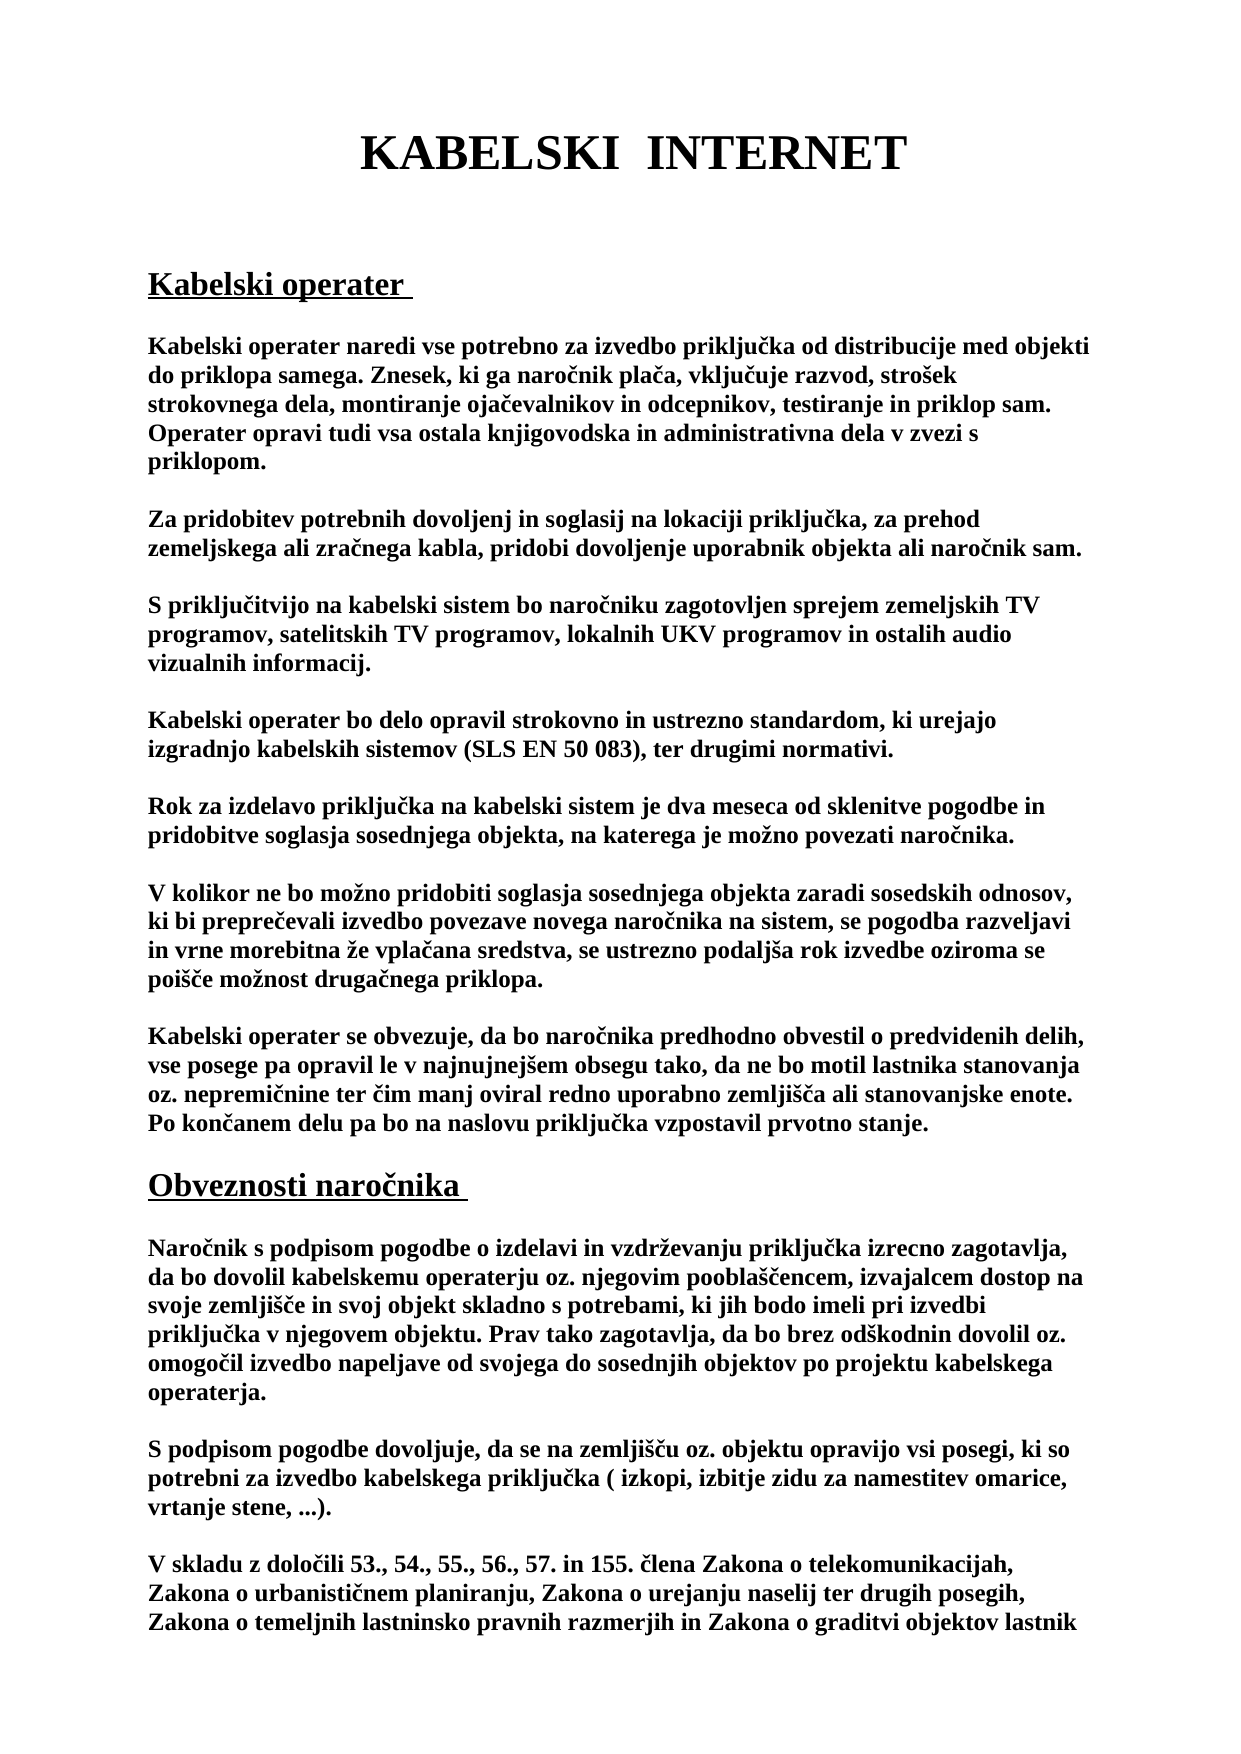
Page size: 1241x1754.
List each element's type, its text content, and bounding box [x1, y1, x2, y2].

text KABELSKI INTERNET [148, 123, 1093, 180]
text Kabelski operater [148, 264, 1093, 302]
text Naročnik s podpisom pogodbe o izdelavi in vzdrževanju priključka izrecno zagotavlja, da bo dovolil kabelskemu operaterju oz. njegovim pooblaščencem, izvajalcem dostop na svoje zemljišče in svoj objekt skladno s potrebami, ki jih bodo imeli pri izvedbi priključka v njegovem objektu. Prav tako zagotavlja, da bo brez odškodnin dovolil oz. omogočil izvedbo napeljave od svojega do sosednjih objektov po projektu kabelskega operaterja. S podpisom pogodbe dovoljuje, da se na zemljišču oz. objektu opravijo vsi posegi, ki so potrebni za izvedbo kabelskega priključka ( izkopi, izbitje zidu za namestitev omarice, vrtanje stene, ...). V skladu z določili 53., 54., 55., 56., 57. in 155. člena Zakona o telekomunikacijah, Zakona o urbanističnem planiranju, Zakona o urejanju naselij ter drugih posegih, Zakona o temeljnih lastninsko pravnih razmerjih in Zakona o graditvi objektov lastnik [148, 1233, 1093, 1636]
text Obveznosti naročnika [148, 1166, 1093, 1204]
text Kabelski operater naredi vse potrebno za izvedbo priključka od distribucije med objekti do priklopa samega. Znesek, ki ga naročnik plača, vključuje razvod, strošek strokovnega dela, montiranje ojačevalnikov in odcepnikov, testiranje in priklop sam. Operater opravi tudi vsa ostala knjigovodska in administrativna dela v zvezi s priklopom. Za pridobitev potrebnih dovoljenj in soglasij na lokaciji priključka, za prehod zemeljskega ali zračnega kabla, pridobi dovoljenje uporabnik objekta ali naročnik sam. S priključitvijo na kabelski sistem bo naročniku zagotovljen sprejem zemeljskih TV programov, satelitskih TV programov, lokalnih UKV programov in ostalih audio vizualnih informacij. Kabelski operater bo delo opravil strokovno in ustrezno standardom, ki urejajo izgradnjo kabelskih sistemov (SLS EN 50 083), ter drugimi normativi. Rok za izdelavo priključka na kabelski sistem je dva meseca od sklenitve pogodbe in pridobitve soglasja sosednjega objekta, na katerega je možno povezati naročnika. V kolikor ne bo možno pridobiti soglasja sosednjega objekta zaradi sosedskih odnosov, ki bi preprečevali izvedbo povezave novega naročnika na sistem, se pogodba razveljavi in vrne morebitna že vplačana sredstva, se ustrezno podaljša rok izvedbe oziroma se poišče možnost drugačnega priklopa. Kabelski operater se obvezuje, da bo naročnika predhodno obvestil o predvidenih delih, vse posege pa opravil le v najnujnejšem obsegu tako, da ne bo motil lastnika stanovanja oz. nepremičnine ter čim manj oviral redno uporabno zemljišča ali stanovanjske enote. Po končanem delu pa bo na naslovu priključka vzpostavil prvotno stanje. [148, 331, 1093, 1136]
